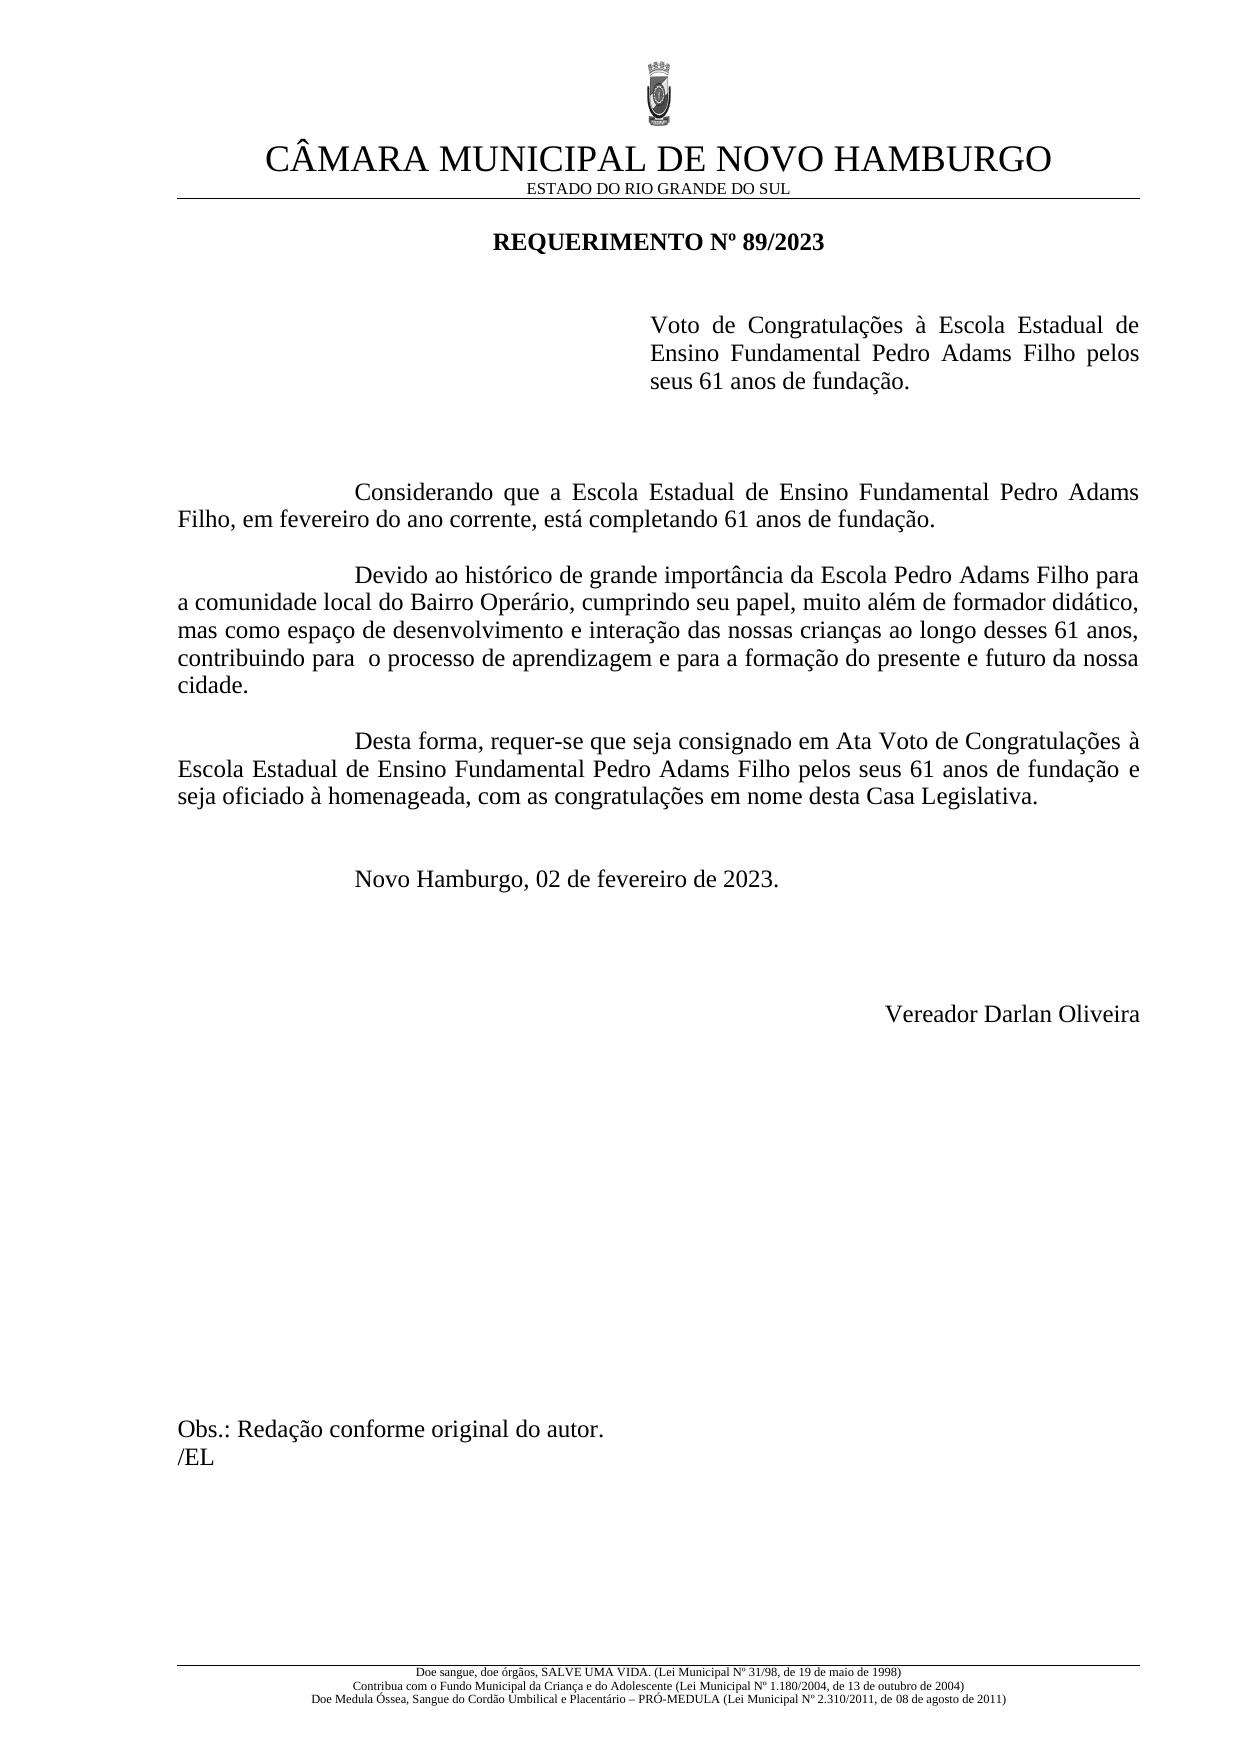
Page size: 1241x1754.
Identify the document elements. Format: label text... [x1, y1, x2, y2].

text Voto de Congratulações à Escola Estadual de Ensino Fundamental Pedro Adams Filho pelos seus 61 anos de fundação. [650, 311, 1140, 394]
text Vereador Darlan Oliveira [177, 1000, 1140, 1028]
text Devido ao histórico de grande importância da Escola Pedro Adams Filho para a comunidade local do Bairro Operário, cumprindo seu papel, muito além de formador didático, mas como espaço de desenvolvimento e interação das nossas crianças ao longo desses 61 anos, contribuindo para o processo de aprendizagem e para a formação do presente e futuro da nossa cidade. [177, 561, 1140, 699]
text /EL [177, 1443, 1140, 1471]
text Considerando que a Escola Estadual de Ensino Fundamental Pedro Adams Filho, em fevereiro do ano corrente, está completando 61 anos de fundação. [177, 478, 1140, 533]
text Desta forma, requer-se que seja consignado em Ata Voto de Congratulações à Escola Estadual de Ensino Fundamental Pedro Adams Filho pelos seus 61 anos de fundação e seja oficiado à homenageada, com as congratulações em nome desta Casa Legislativa. [177, 727, 1140, 810]
text Novo Hamburgo, 02 de fevereiro de 2023. [177, 866, 1140, 893]
text Obs.: Redação conforme original do autor. [177, 1416, 1140, 1443]
text REQUERIMENTO Nº 89/2023 [177, 228, 1140, 256]
